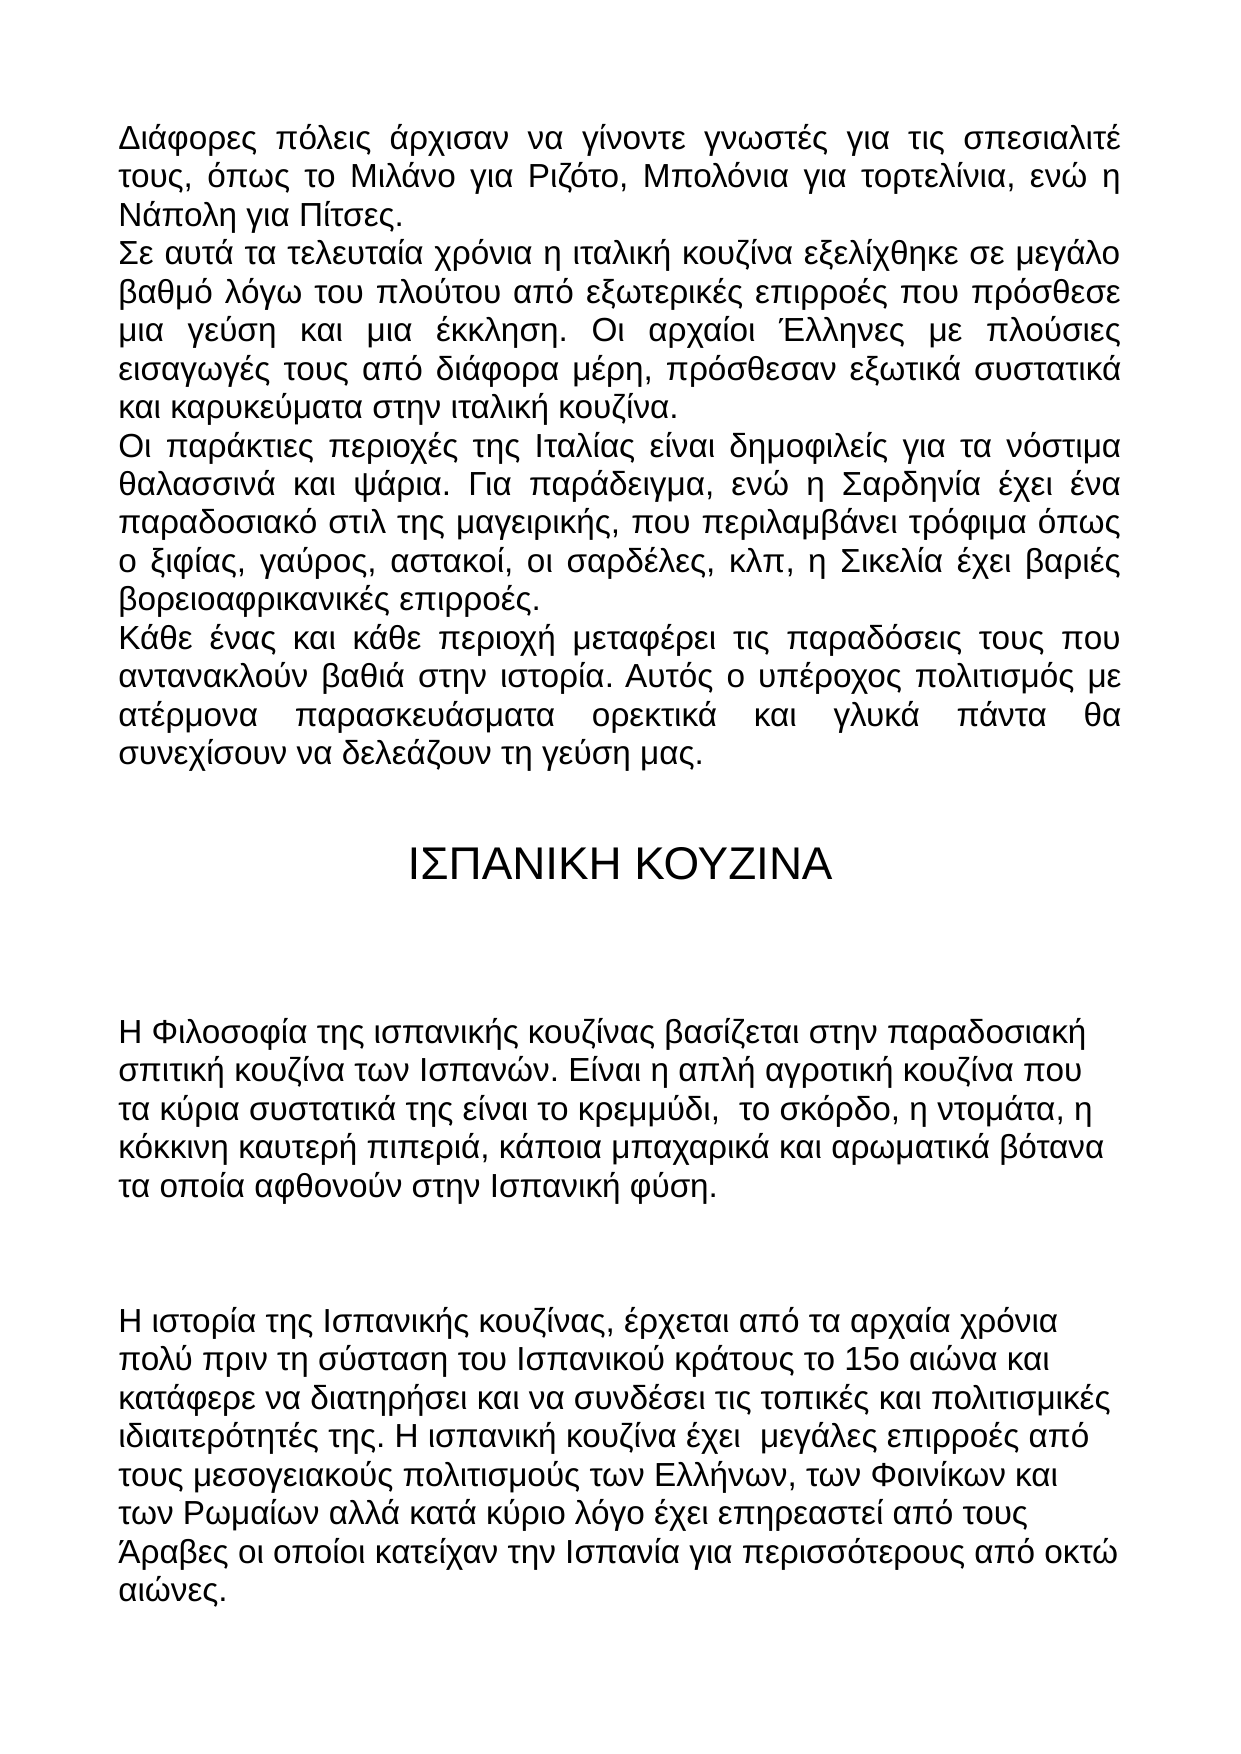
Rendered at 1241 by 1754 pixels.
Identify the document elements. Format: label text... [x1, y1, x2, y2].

text Σε αυτά τα τελευταία χρόνια η ιταλική κουζίνα εξελίχθηκε σε μεγάλο βαθμό λόγω του πλούτου από εξωτερικές επιρροές που πρόσθεσε μια γεύση και μια έκκληση. Οι αρχαίοι Έλληνες με πλούσιες εισαγωγές τους από διάφορα μέρη, πρόσθεσαν εξωτικά συστατικά και καρυκεύματα στην ιταλική κουζίνα. [118, 233, 1122, 426]
text Η ιστορία της Ισπανικής κουζίνας, έρχεται από τα αρχαία χρόνια πολύ πριν τη σύσταση του Ισπανικού κράτους το 15ο αιώνα και κατάφερε να διατηρήσει και να συνδέσει τις τοπικές και πολιτισμικές ιδιαιτερότητές της. Η ισπανική κουζίνα έχει μεγάλες επιρροές από τους μεσογειακούς πολιτισμούς των Ελλήνων, των Φοινίκων και των Ρωμαίων αλλά κατά κύριο λόγο έχει επηρεαστεί από τους Άραβες οι οποίοι κατείχαν την Ισπανία για περισσότερους από οκτώ αιώνες. [118, 1263, 1122, 1608]
text Η Φιλοσοφία της ισπανικής κουζίνας βασίζεται στην παραδοσιακή σπιτική κουζίνα των Ισπανών. Είναι η απλή αγροτική κουζίνα που τα κύρια συστατικά της είναι το κρεμμύδι, το σκόρδο, η ντομάτα, η κόκκινη καυτερή πιπεριά, κάποια μπαχαρικά και αρωματικά βότανα τα οποία αφθονούν στην Ισπανική φύση. [118, 1012, 1122, 1204]
text Διάφορες πόλεις άρχισαν να γίνοντε γνωστές για τις σπεσιαλιτέ τους, όπως το Μιλάνο για Ριζότο, Μπολόνια για τορτελίνια, ενώ η Νάπολη για Πίτσες. [118, 118, 1122, 233]
text Οι παράκτιες περιοχές της Ιταλίας είναι δημοφιλείς για τα νόστιμα θαλασσινά και ψάρια. Για παράδειγμα, ενώ η Σαρδηνία έχει ένα παραδοσιακό στιλ της μαγειρικής, που περιλαμβάνει τρόφιμα όπως ο ξιφίας, γαύρος, αστακοί, οι σαρδέλες, κλπ, η Σικελία έχει βαριές βορειοαφρικανικές επιρροές. [118, 426, 1122, 618]
text ΙΣΠΑΝΙΚΗ ΚΟΥΖΙΝΑ [118, 837, 1122, 889]
text Κάθε ένας και κάθε περιοχή μεταφέρει τις παραδόσεις τους που αντανακλούν βαθιά στην ιστορία. Αυτός ο υπέροχος πολιτισμός με ατέρμονα παρασκευάσματα ορεκτικά και γλυκά πάντα θα συνεχίσουν να δελεάζουν τη γεύση μας. [118, 618, 1122, 772]
